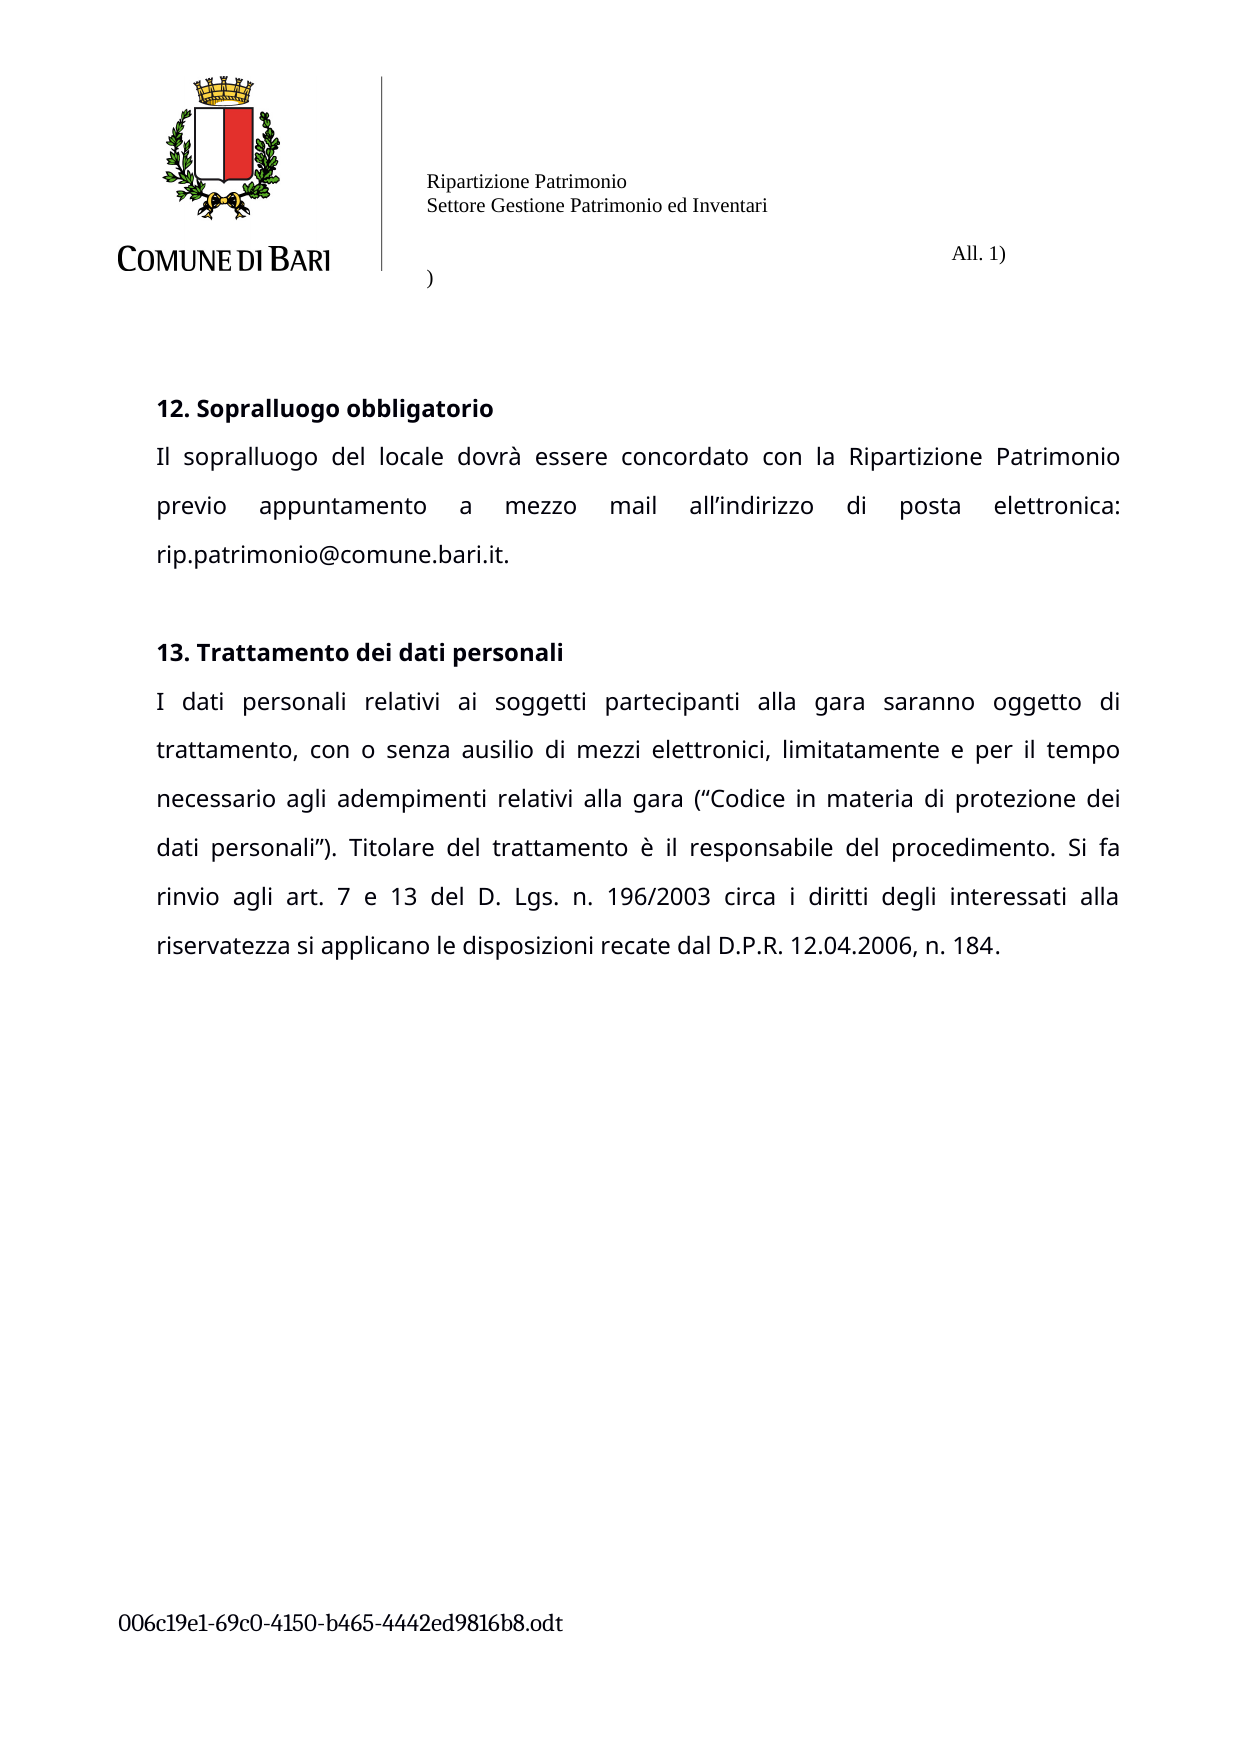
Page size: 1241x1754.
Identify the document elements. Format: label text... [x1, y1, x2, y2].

text I dati personali relativi ai soggetti partecipanti alla gara saranno oggetto di trattamento, con o senza ausilio di mezzi elettronici, limitatamente e per il tempo necessario agli adempimenti relativi alla gara (“Codice in materia di protezione dei dati personali”). Titolare del trattamento è il responsabile del procedimento. Si fa rinvio agli art. 7 e 13 del D. Lgs. n. 196/2003 circa i diritti degli interessati alla riservatezza si applicano le disposizioni recate dal D.P.R. 12.04.2006, n. 184. [156, 684, 1122, 961]
text Il sopralluogo del locale dovrà essere concordato con la Ripartizione Patrimonio previo appuntamento a mezzo mail all’indirizzo di posta elettronica: rip.patrimonio@comune.bari.it. [156, 440, 1122, 571]
text 13. Trattamento dei dati personali [156, 636, 1122, 668]
text 12. Sopralluogo obbligatorio [156, 391, 1122, 424]
